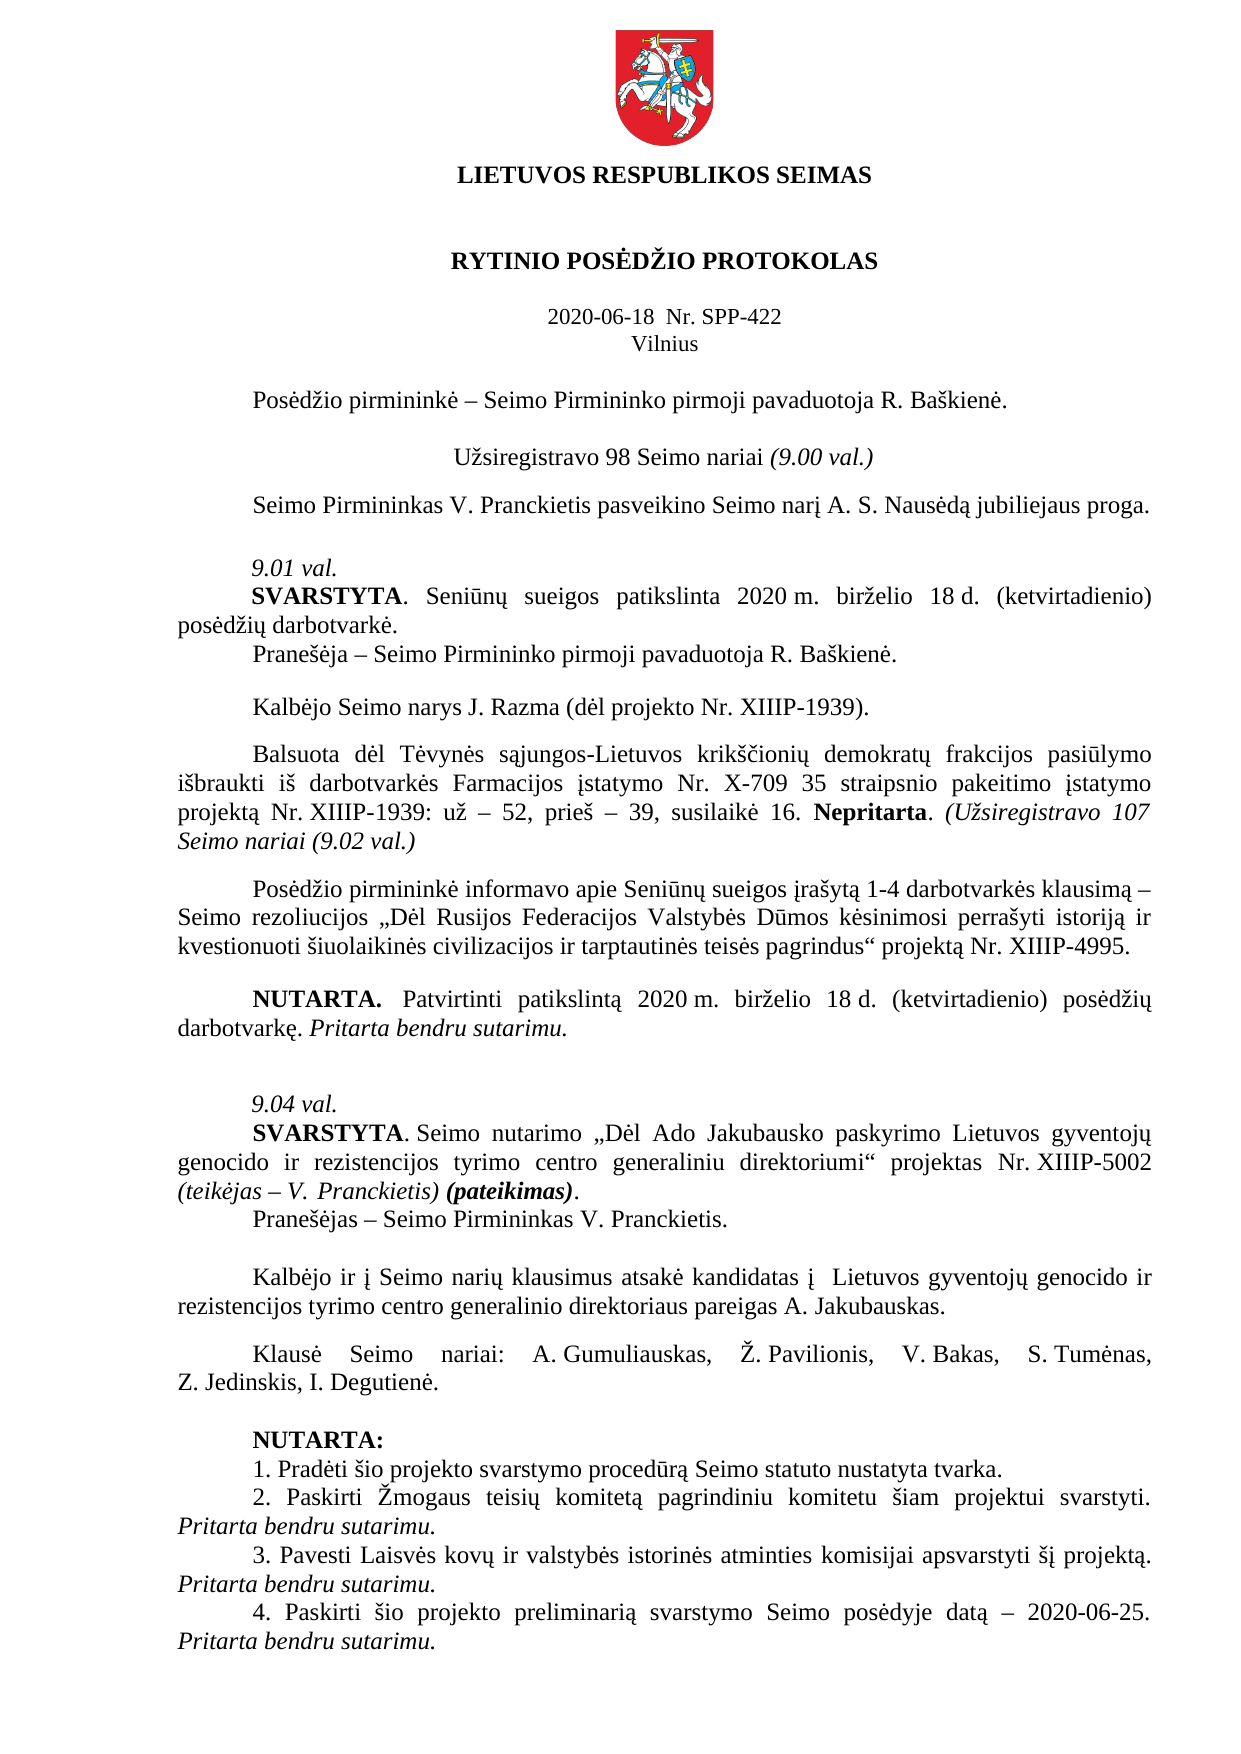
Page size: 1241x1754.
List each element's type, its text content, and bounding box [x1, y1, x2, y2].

text NUTARTA. Patvirtinti patikslintą 2020 m. birželio 18 d. (ketvirtadienio) posėdžių darbotvarkę. Pritarta bendru sutarimu. [177, 984, 1152, 1042]
text Kalbėjo ir į Seimo narių klausimus atsakė kandidatas į Lietuvos gyventojų genocido ir rezistencijos tyrimo centro generalinio direktoriaus pareigas A. Jakubauskas. [177, 1262, 1152, 1319]
text 9.04 val. [177, 1089, 1152, 1118]
text Klausė Seimo nariai: A. Gumuliauskas, Ž. Pavilionis, V. Bakas, S. Tumėnas, Z. Jedinskis, I. Degutienė. [177, 1339, 1152, 1396]
text 4. Paskirti šio projekto preliminarią svarstymo Seimo posėdyje datą – 2020-06-25. Pritarta bendru sutarimu. [177, 1597, 1152, 1655]
text Posėdžio pirmininkė – Seimo Pirmininko pirmoji pavaduotoja R. Baškienė. [177, 385, 1152, 414]
text Užsiregistravo 98 Seimo nariai (9.00 val.) [177, 442, 1152, 471]
text RYTINIO POSĖDŽIO PROTOKOLAS [177, 246, 1152, 275]
text Kalbėjo Seimo narys J. Razma (dėl projekto Nr. XIIIP-1939). [177, 692, 1152, 720]
text 1. Pradėti šio projekto svarstymo procedūrą Seimo statuto nustatyta tvarka. [177, 1454, 1152, 1482]
text Vilnius [177, 330, 1152, 356]
text Posėdžio pirmininkė informavo apie Seniūnų sueigos įrašytą 1-4 darbotvarkės klausimą – Seimo rezoliucijos „Dėl Rusijos Federacijos Valstybės Dūmos kėsinimosi perrašyti istoriją ir kvestionuoti šiuolaikinės civilizacijos ir tarptautinės teisės pagrindus“ projektą Nr. XIIIP-4995. [177, 874, 1152, 960]
text Pranešėjas – Seimo Pirmininkas V. Pranckietis. [177, 1204, 1152, 1233]
text SVARSTYTA. Seimo nutarimo „Dėl Ado Jakubausko paskyrimo Lietuvos gyventojų genocido ir rezistencijos tyrimo centro generaliniu direktoriumi“ projektas Nr. XIIIP-5002 (teikėjas – V. Pranckietis) (pateikimas). [177, 1118, 1152, 1204]
text 3. Pavesti Laisvės kovų ir valstybės istorinės atminties komisijai apsvarstyti šį projektą. Pritarta bendru sutarimu. [177, 1540, 1152, 1597]
text Balsuota dėl Tėvynės sąjungos-Lietuvos krikščionių demokratų frakcijos pasiūlymo išbraukti iš darbotvarkės Farmacijos įstatymo Nr. X-709 35 straipsnio pakeitimo įstatymo projektą Nr. XIIIP-1939: už – 52, prieš – 39, susilaikė 16. Nepritarta. (Užsiregistravo 107 Seimo nariai (9.02 val.) [177, 739, 1152, 854]
text SVARSTYTA. Seniūnų sueigos patikslinta 2020 m. birželio 18 d. (ketvirtadienio) posėdžių darbotvarkė. [177, 581, 1152, 639]
text 2. Paskirti Žmogaus teisių komitetą pagrindiniu komitetu šiam projektui svarstyti. Pritarta bendru sutarimu. [177, 1482, 1152, 1540]
text Seimo Pirmininkas V. Pranckietis pasveikino Seimo narį A. S. Nausėdą jubiliejaus proga. [177, 490, 1152, 519]
text Lietuvos Respublikos Seimas [177, 160, 1152, 188]
text 2020-06-18 Nr. SPP-422 [177, 303, 1152, 330]
text Pranešėja – Seimo Pirmininko pirmoji pavaduotoja R. Baškienė. [177, 639, 1152, 668]
text 9.01 val. [177, 553, 1152, 581]
text NUTARTA: [177, 1425, 1152, 1454]
